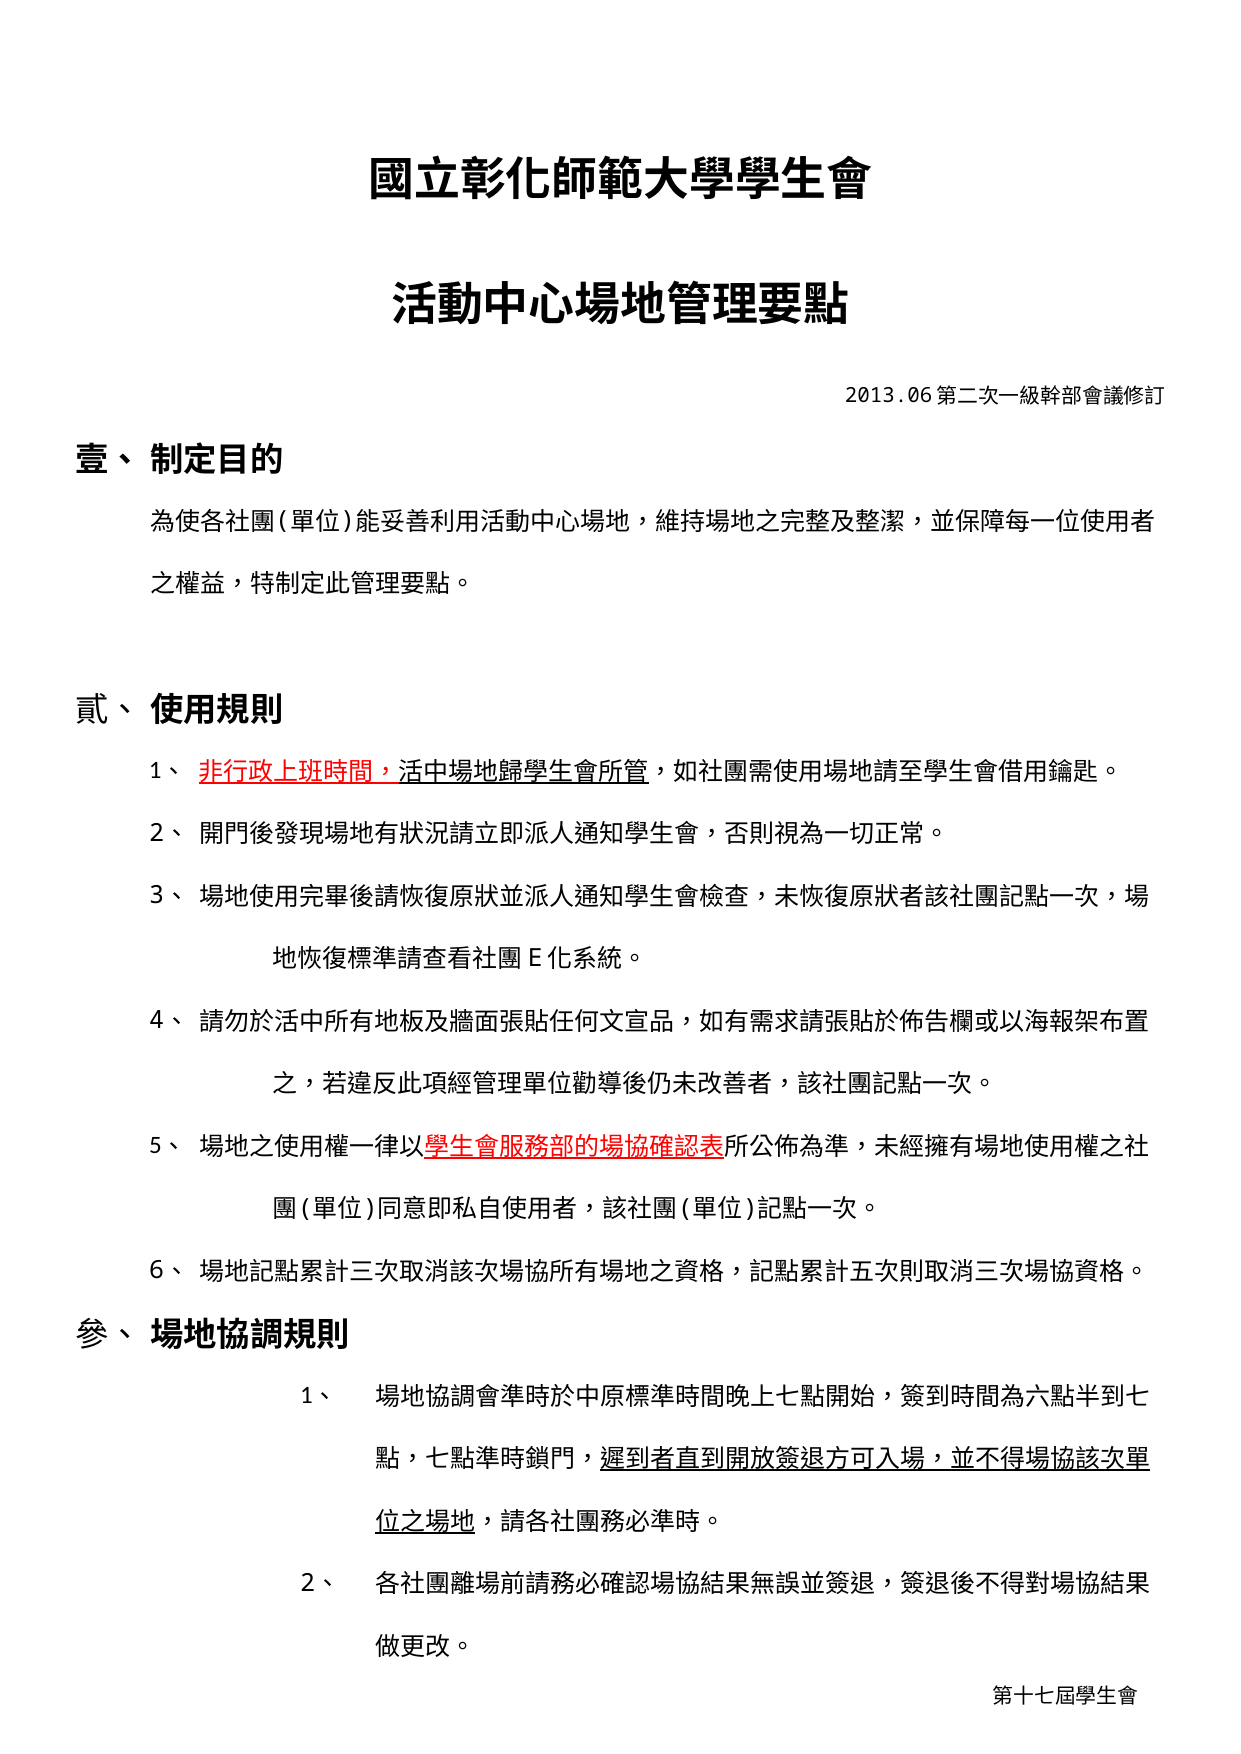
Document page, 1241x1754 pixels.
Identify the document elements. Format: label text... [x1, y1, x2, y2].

text 活動中心場地管理要點 [75, 227, 1165, 352]
list 使用規則 [75, 665, 1165, 727]
list 場地使用完畢後請恢復原狀並派人通知學生會檢查，未恢復原狀者該社團記點一次，場地恢復標準請查看社團E化系統。 [149, 852, 1165, 977]
list 各社團離場前請務必確認場協結果無誤並簽退，簽退後不得對場協結果做更改。 [300, 1540, 1165, 1665]
list 場地協調規則 [75, 1290, 1165, 1352]
list 請勿於活中所有地板及牆面張貼任何文宣品，如有需求請張貼於佈告欄或以海報架布置之，若違反此項經管理單位勸導後仍未改善者，該社團記點一次。 [149, 977, 1165, 1102]
list 非行政上班時間，活中場地歸學生會所管，如社團需使用場地請至學生會借用鑰匙。 [149, 727, 1165, 790]
list 場地之使用權一律以學生會服務部的場協確認表所公佈為準，未經擁有場地使用權之社團(單位)同意即私自使用者，該社團(單位)記點一次。 [149, 1102, 1165, 1227]
list 場地協調會準時於中原標準時間晚上七點開始，簽到時間為六點半到七點，七點準時鎖門，遲到者直到開放簽退方可入場，並不得場協該次單位之場地，請各社團務必準時。 [300, 1352, 1165, 1540]
text 為使各社團(單位)能妥善利用活動中心場地，維持場地之完整及整潔，並保障每一位使用者之權益，特制定此管理要點。 [150, 477, 1165, 602]
text 國立彰化師範大學學生會 [75, 102, 1165, 227]
list 制定目的 [75, 415, 1165, 477]
list 場地記點累計三次取消該次場協所有場地之資格，記點累計五次則取消三次場協資格。 [149, 1227, 1165, 1290]
list 開門後發現場地有狀況請立即派人通知學生會，否則視為一切正常。 [149, 790, 1165, 852]
text 2013.06第二次一級幹部會議修訂 [75, 352, 1165, 415]
